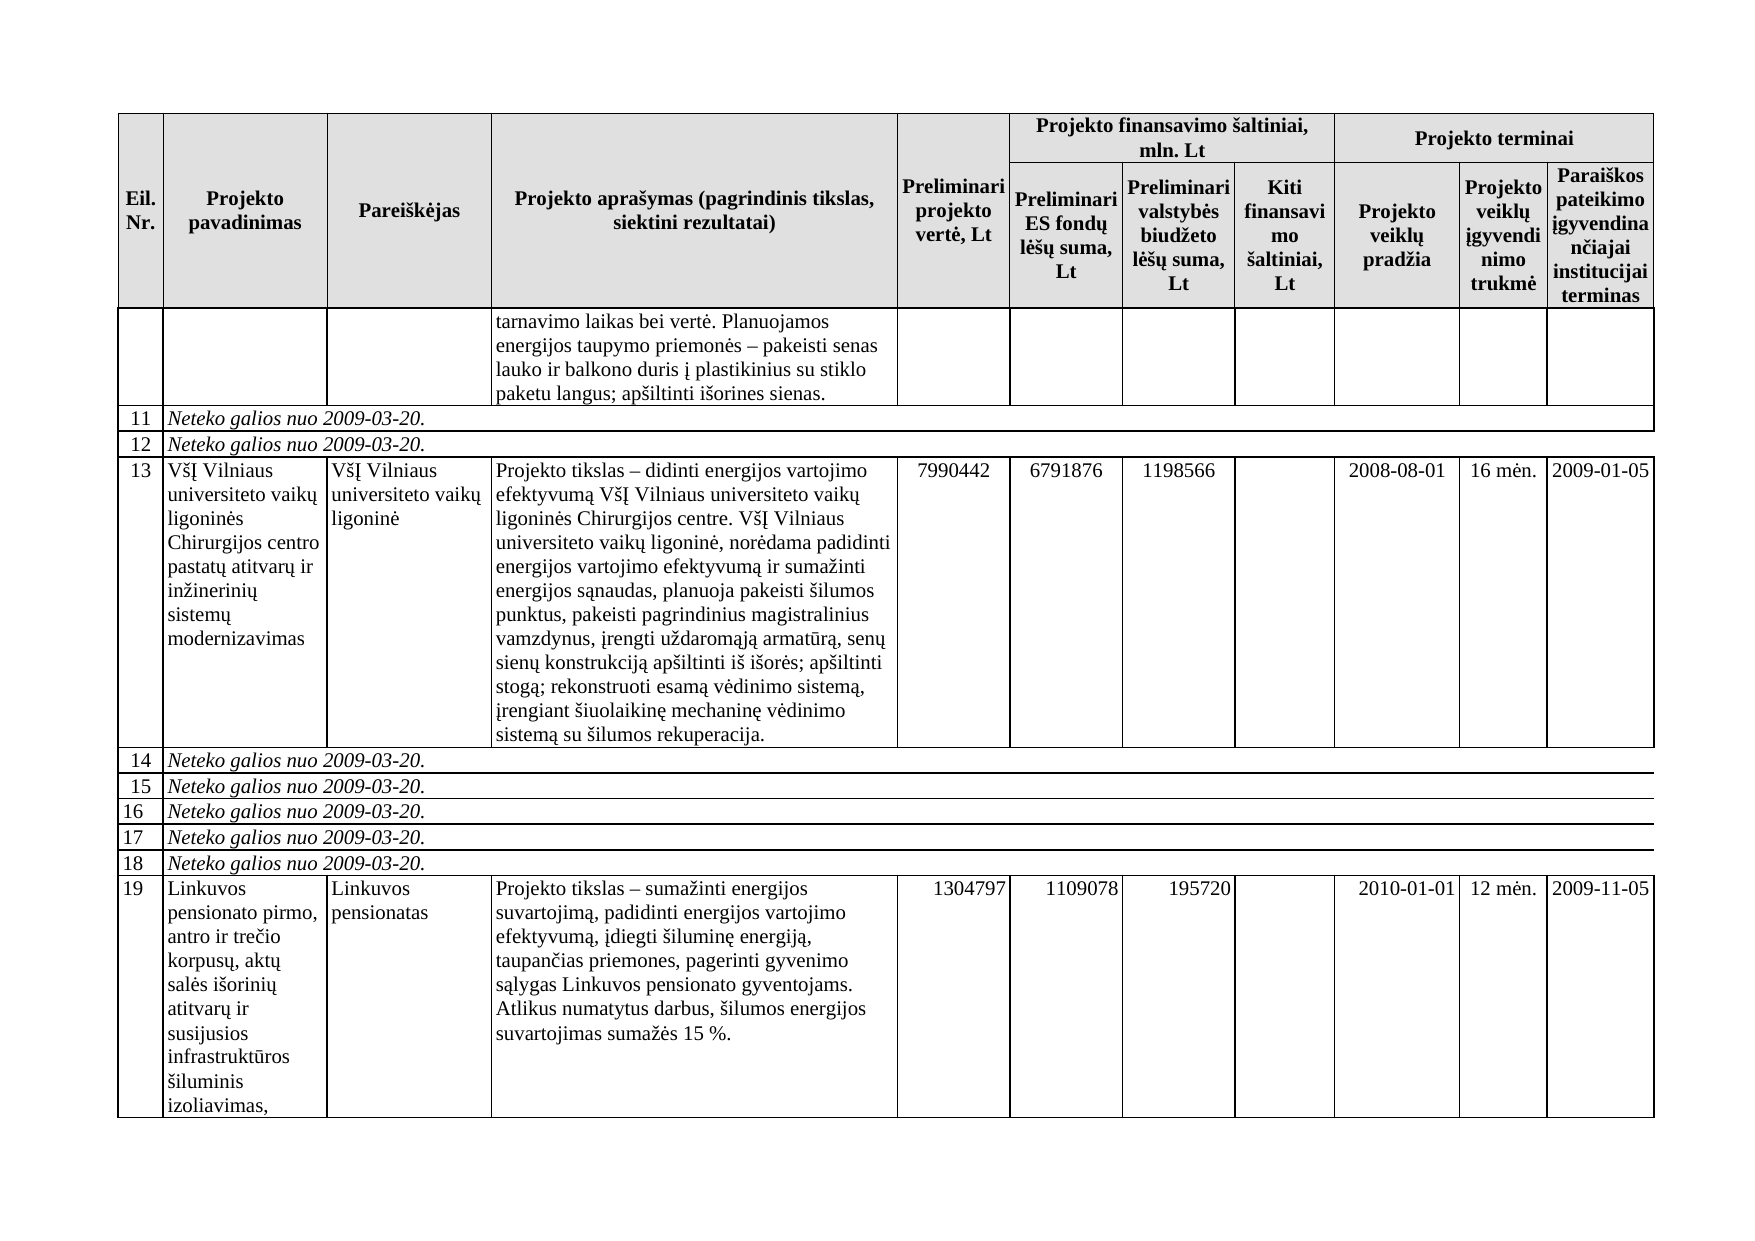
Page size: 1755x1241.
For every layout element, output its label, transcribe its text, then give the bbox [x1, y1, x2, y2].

table_cell 17 [119, 825, 162, 849]
table_cell [1236, 309, 1334, 405]
table_cell [1236, 876, 1334, 1117]
table_cell [1123, 309, 1234, 405]
table_cell 16 mėn. [1460, 458, 1546, 746]
table_header Preliminari projekto vertė, Lt [898, 114, 1009, 307]
table_cell Projekto veiklų įgyvendinimo trukmė [1460, 163, 1547, 307]
table_cell 18 [119, 851, 162, 874]
table_cell Neteko galios nuo 2009-03-20. [164, 748, 1654, 772]
table_cell VšĮ Vilniaus universiteto vaikų ligoninė [328, 458, 491, 746]
table_cell [1548, 309, 1653, 405]
table_cell [1335, 309, 1459, 405]
table_cell Neteko galios nuo 2009-03-20. [164, 774, 1654, 798]
table_cell tarnavimo laikas bei vertė. Planuojamos energijos taupymo priemonės – pakeisti senas lauko ir balkono duris į plastikinius su stiklo paketu langus; apšiltinti išorines sienas. [492, 309, 897, 405]
table_header Projekto finansavimo šaltiniai, mln. Lt [1010, 114, 1334, 162]
table_cell 6791876 [1011, 458, 1122, 746]
table_cell 11 [119, 406, 162, 430]
table_cell 2008-08-01 [1335, 458, 1459, 746]
table_cell 2009-11-05 [1548, 876, 1653, 1117]
table_cell 15 [119, 774, 162, 798]
table_cell 1198566 [1123, 458, 1234, 746]
table_cell 16 [119, 799, 162, 823]
table_cell Neteko galios nuo 2009-03-20. [164, 851, 1654, 874]
table_header Projekto aprašymas (pagrindinis tikslas, siektini rezultatai) [492, 114, 897, 307]
table_cell 2009-01-05 [1548, 458, 1653, 746]
table_cell [1011, 309, 1122, 405]
table_cell Neteko galios nuo 2009-03-20. [164, 825, 1654, 849]
table_cell Neteko galios nuo 2009-03-20. [164, 406, 1653, 430]
table_cell 12 [119, 432, 162, 456]
table_cell Preliminari ES fondų lėšų suma, Lt [1010, 163, 1122, 307]
table_cell Projekto tikslas – sumažinti energijos suvartojimą, padidinti energijos vartojimo efektyvumą, įdiegti šiluminę energiją, taupančias priemones, pagerinti gyvenimo sąlygas Linkuvos pensionato gyventojams. Atlikus numatytus darbus, šilumos energijos suvartojimas sumažės 15 %. [492, 876, 897, 1117]
table_cell [164, 309, 326, 405]
table_cell [1236, 458, 1334, 746]
table_cell 19 [119, 876, 162, 1117]
table_cell Kiti finansavimo šaltiniai, Lt [1235, 163, 1334, 307]
table_cell [1460, 309, 1546, 405]
table_cell [328, 309, 491, 405]
table_cell 12 mėn. [1460, 876, 1546, 1117]
table_cell [898, 309, 1009, 405]
table_cell 195720 [1123, 876, 1234, 1117]
table_cell Projekto tikslas – didinti energijos vartojimo efektyvumą VšĮ Vilniaus universiteto vaikų ligoninės Chirurgijos centre. VšĮ Vilniaus universiteto vaikų ligoninė, norėdama padidinti energijos vartojimo efektyvumą ir sumažinti energijos sąnaudas, planuoja pakeisti šilumos punktus, pakeisti pagrindinius magistralinius vamzdynus, įrengti uždaromąją armatūrą, senų sienų konstrukciją apšiltinti iš išorės; apšiltinti stogą; rekonstruoti esamą vėdinimo sistemą, įrengiant šiuolaikinę mechaninę vėdinimo sistemą su šilumos rekuperacija. [492, 458, 897, 746]
table_cell 1304797 [898, 876, 1009, 1117]
table_cell VšĮ Vilniaus universiteto vaikų ligoninės Chirurgijos centro pastatų atitvarų ir inžinerinių sistemų modernizavimas [164, 458, 326, 746]
table_cell Neteko galios nuo 2009-03-20. [164, 799, 1654, 823]
table_cell 1109078 [1011, 876, 1122, 1117]
table_cell 7990442 [898, 458, 1009, 746]
table_cell 14 [119, 748, 162, 772]
table_cell [119, 309, 162, 405]
table_header Projekto terminai [1335, 114, 1653, 162]
table_cell Preliminari valstybės biudžeto lėšų suma, Lt [1123, 163, 1234, 307]
table_cell 13 [119, 458, 162, 746]
table_cell Paraiškos pateikimo įgyvendinančiajai institucijai terminas [1548, 163, 1653, 307]
table_cell Neteko galios nuo 2009-03-20. [164, 432, 1654, 456]
table_header Projekto pavadinimas [164, 114, 327, 307]
table_cell Projekto veiklų pradžia [1335, 163, 1459, 307]
table_header Pareiškėjas [328, 114, 491, 307]
table_cell 2010-01-01 [1335, 876, 1459, 1117]
table_cell Linkuvos pensionato pirmo, antro ir trečio korpusų, aktų salės išorinių atitvarų ir susijusios infrastruktūros šiluminis izoliavimas, [164, 876, 326, 1117]
table_cell Linkuvos pensionatas [328, 876, 491, 1117]
table_header Eil. Nr. [119, 114, 163, 307]
